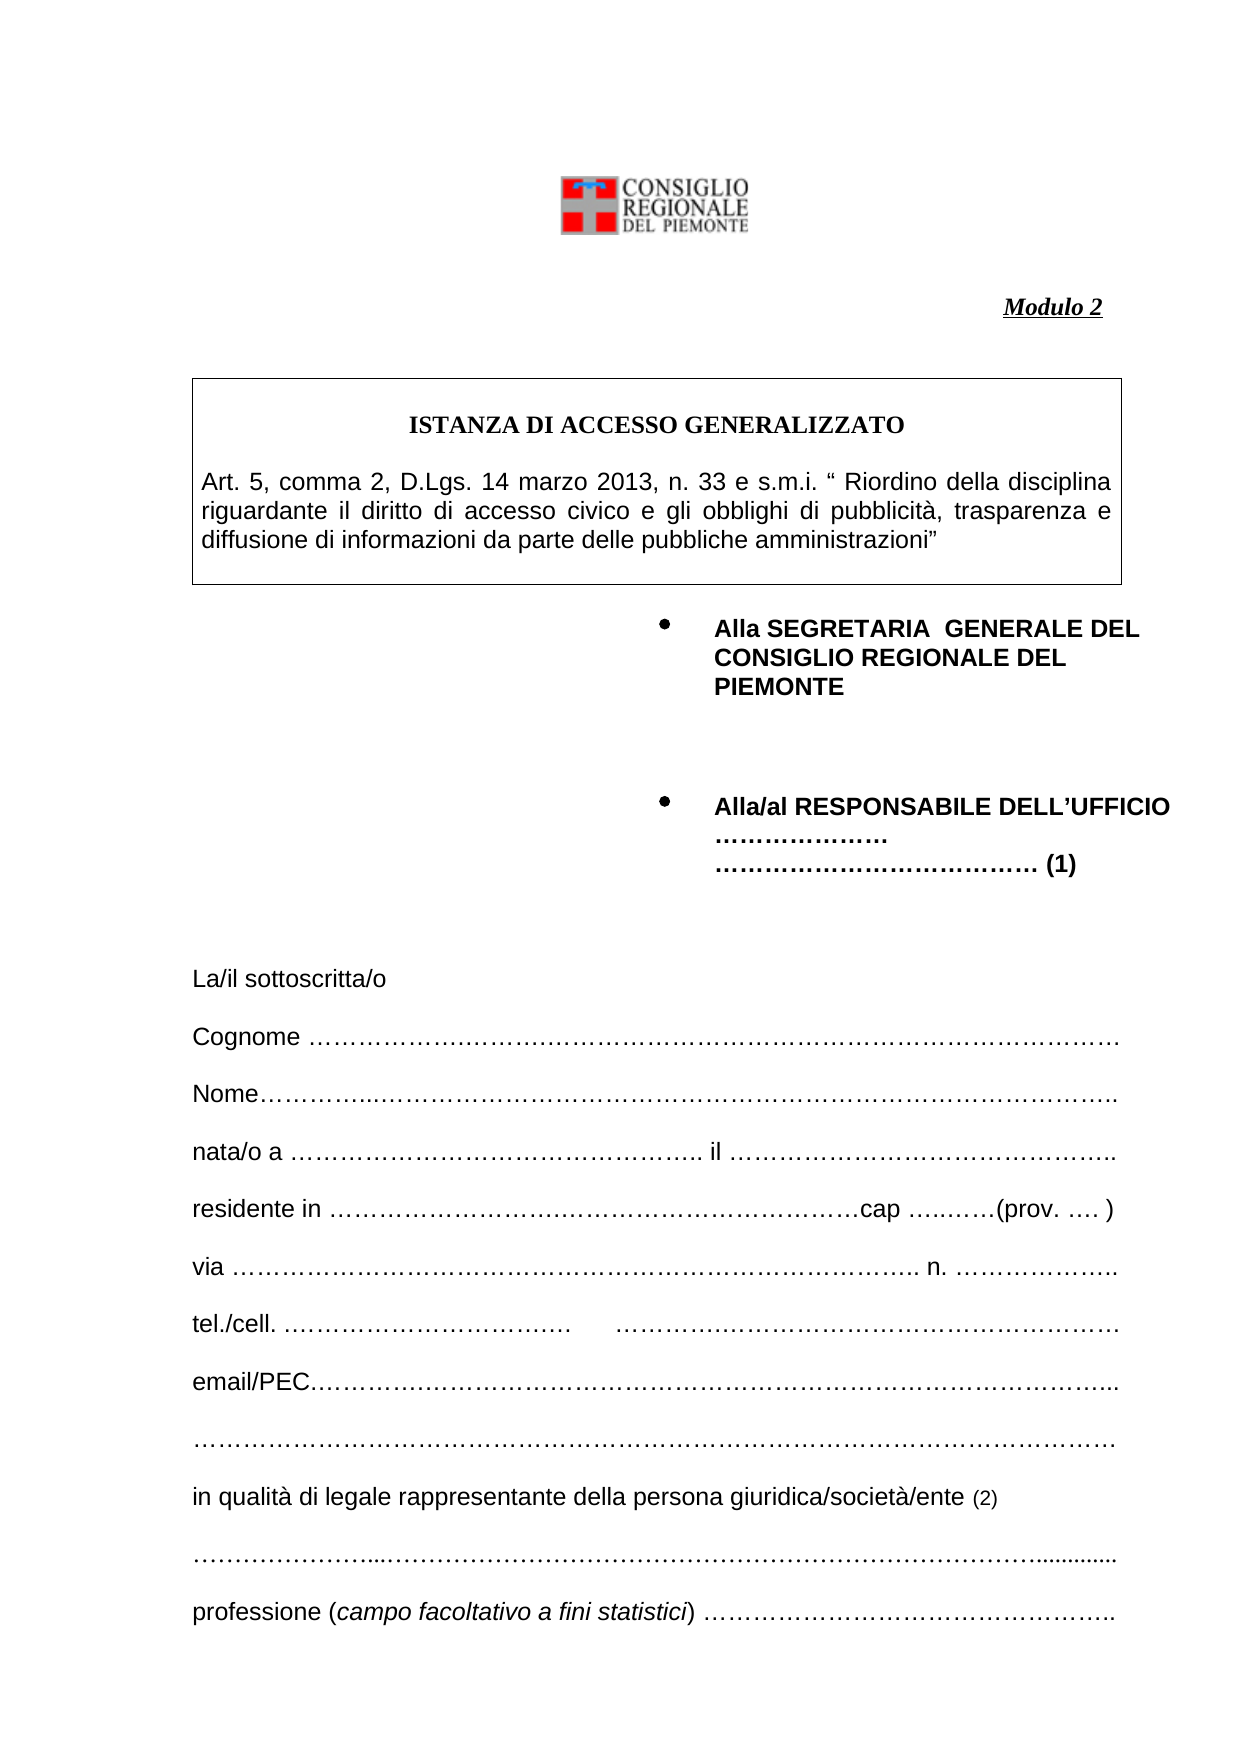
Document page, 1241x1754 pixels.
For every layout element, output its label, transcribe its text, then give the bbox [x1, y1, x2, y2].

text professione (campo facoltativo a fini statistici) ………………………………………….. [192, 1597, 1122, 1625]
table_header Alla SEGRETARIA GENERALE DEL CONSIGLIO REGIONALE DEL PIEMONTE [707, 614, 1181, 758]
table_cell  [624, 791, 707, 935]
text Art. 5, comma 2, D.Lgs. 14 marzo 2013, n. 33 e s.m.i. “ Riordino della disciplina riguardante il diritto di accesso civico e gli obblighi di pubblicità, trasparenza e diffusione di informazioni da parte delle pubbliche amministrazioni” [193, 464, 1121, 553]
text in qualità di legale rappresentante della persona giuridica/società/ente (2) …………………...……………………………………………………………………............. [192, 1481, 1122, 1568]
table_cell [624, 758, 707, 791]
text via ……………………………………………………………………….. n. ……………….. [192, 1251, 1122, 1280]
text tel./cell. .………………………….… ………….………………………………………… [192, 1309, 1122, 1338]
text email/PEC.………….………………………………………………………………………...………………………………………………………………………………………………… [192, 1366, 1122, 1453]
text Modulo 2 [192, 263, 1122, 320]
text residente in ……………………….………………………………cap …..……(prov. …. ) [192, 1194, 1122, 1223]
table_cell Alla/al RESPONSABILE DELL’UFFICIO ………………… ………………………………… (1) [707, 791, 1181, 935]
text La/il sottoscritta/o [192, 964, 1122, 993]
table_cell [707, 758, 1181, 791]
text Cognome ……………….……….…………………………………………………………… Nome…………...…………………………………………………………………………….. [192, 1021, 1122, 1108]
table_header  [624, 614, 707, 758]
subtitle ISTANZA DI ACCESSO GENERALIZZATO [193, 407, 1121, 438]
text nata/o a ………………………………………….. il ……………………………………….. [192, 1136, 1122, 1165]
